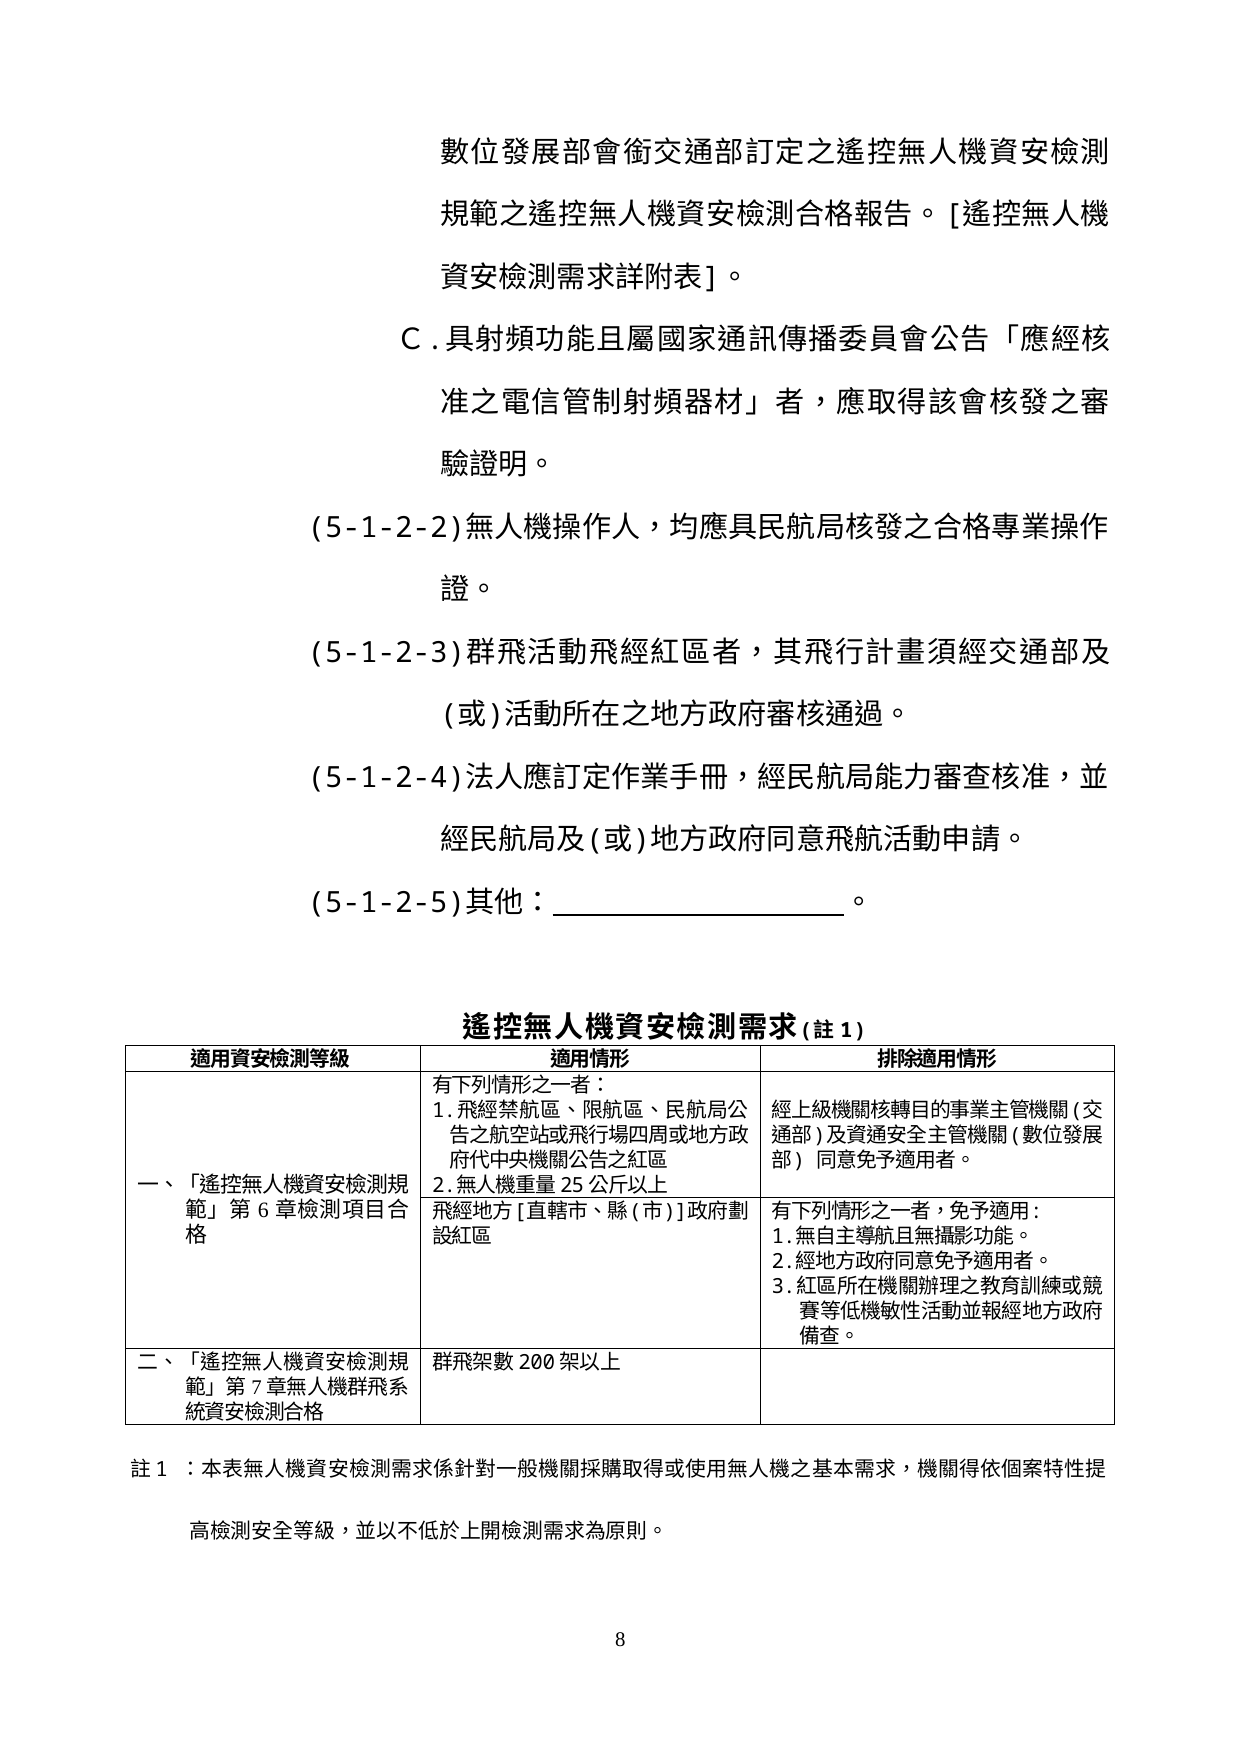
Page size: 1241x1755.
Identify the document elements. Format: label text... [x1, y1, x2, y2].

text Ｃ.具射頻功能且屬國家通訊傳播委員會公告「應經核准之電信管制射頻器材」者，應取得該會核發之審驗證明。 [396, 295, 1110, 483]
table_cell 二、「遙控無人機資安檢測規範」第7章無人機群飛系統資安檢測合格 [126, 1349, 420, 1424]
text (5-1-2-5)其他： 。 [307, 858, 1110, 920]
table_header 排除適用情形 [761, 1046, 1114, 1071]
text 遙控無人機資安檢測需求(註1) [218, 983, 1110, 1045]
text (5-1-2-4)法人應訂定作業手冊，經民航局能力審查核准，並經民航局及(或)地方政府同意飛航活動申請。 [307, 733, 1110, 858]
table_cell [761, 1349, 1114, 1424]
table_cell 有下列情形之一者，免予適用: 1.無自主導航且無攝影功能。 2.經地方政府同意免予適用者。 3.紅區所在機關辦理之教育訓練或競賽等低機敏性活動並報經地方政府備查。 [761, 1198, 1114, 1348]
table_cell 經上級機關核轉目的事業主管機關(交通部)及資通安全主管機關(數位發展部) 同意免予適用者。 [761, 1072, 1114, 1197]
text 數位發展部會銜交通部訂定之遙控無人機資安檢測規範之遙控無人機資安檢測合格報告。[遙控無人機資安檢測需求詳附表]。 [396, 108, 1110, 295]
text (5-1-2-3)群飛活動飛經紅區者，其飛行計畫須經交通部及(或)活動所在之地方政府審核通過。 [307, 608, 1110, 733]
text 註1 ：本表無人機資安檢測需求係針對一般機關採購取得或使用無人機之基本需求，機關得依個案特性提高檢測安全等級，並以不低於上開檢測需求為原則。 [130, 1425, 1110, 1550]
table_cell 有下列情形之一者： 1.飛經禁航區、限航區、民航局公告之航空站或飛行場四周或地方政府代中央機關公告之紅區 2.無人機重量25公斤以上 [421, 1072, 760, 1197]
table_cell 一、「遙控無人機資安檢測規範」第6章檢測項目合格 [126, 1072, 420, 1348]
table_header 適用資安檢測等級 [126, 1046, 420, 1071]
table_cell 群飛架數200架以上 [421, 1349, 760, 1424]
text (5-1-2-2)無人機操作人，均應具民航局核發之合格專業操作證。 [307, 483, 1110, 608]
table_header 適用情形 [421, 1046, 760, 1071]
table_cell 飛經地方[直轄市、縣(市)]政府劃設紅區 [421, 1198, 760, 1348]
